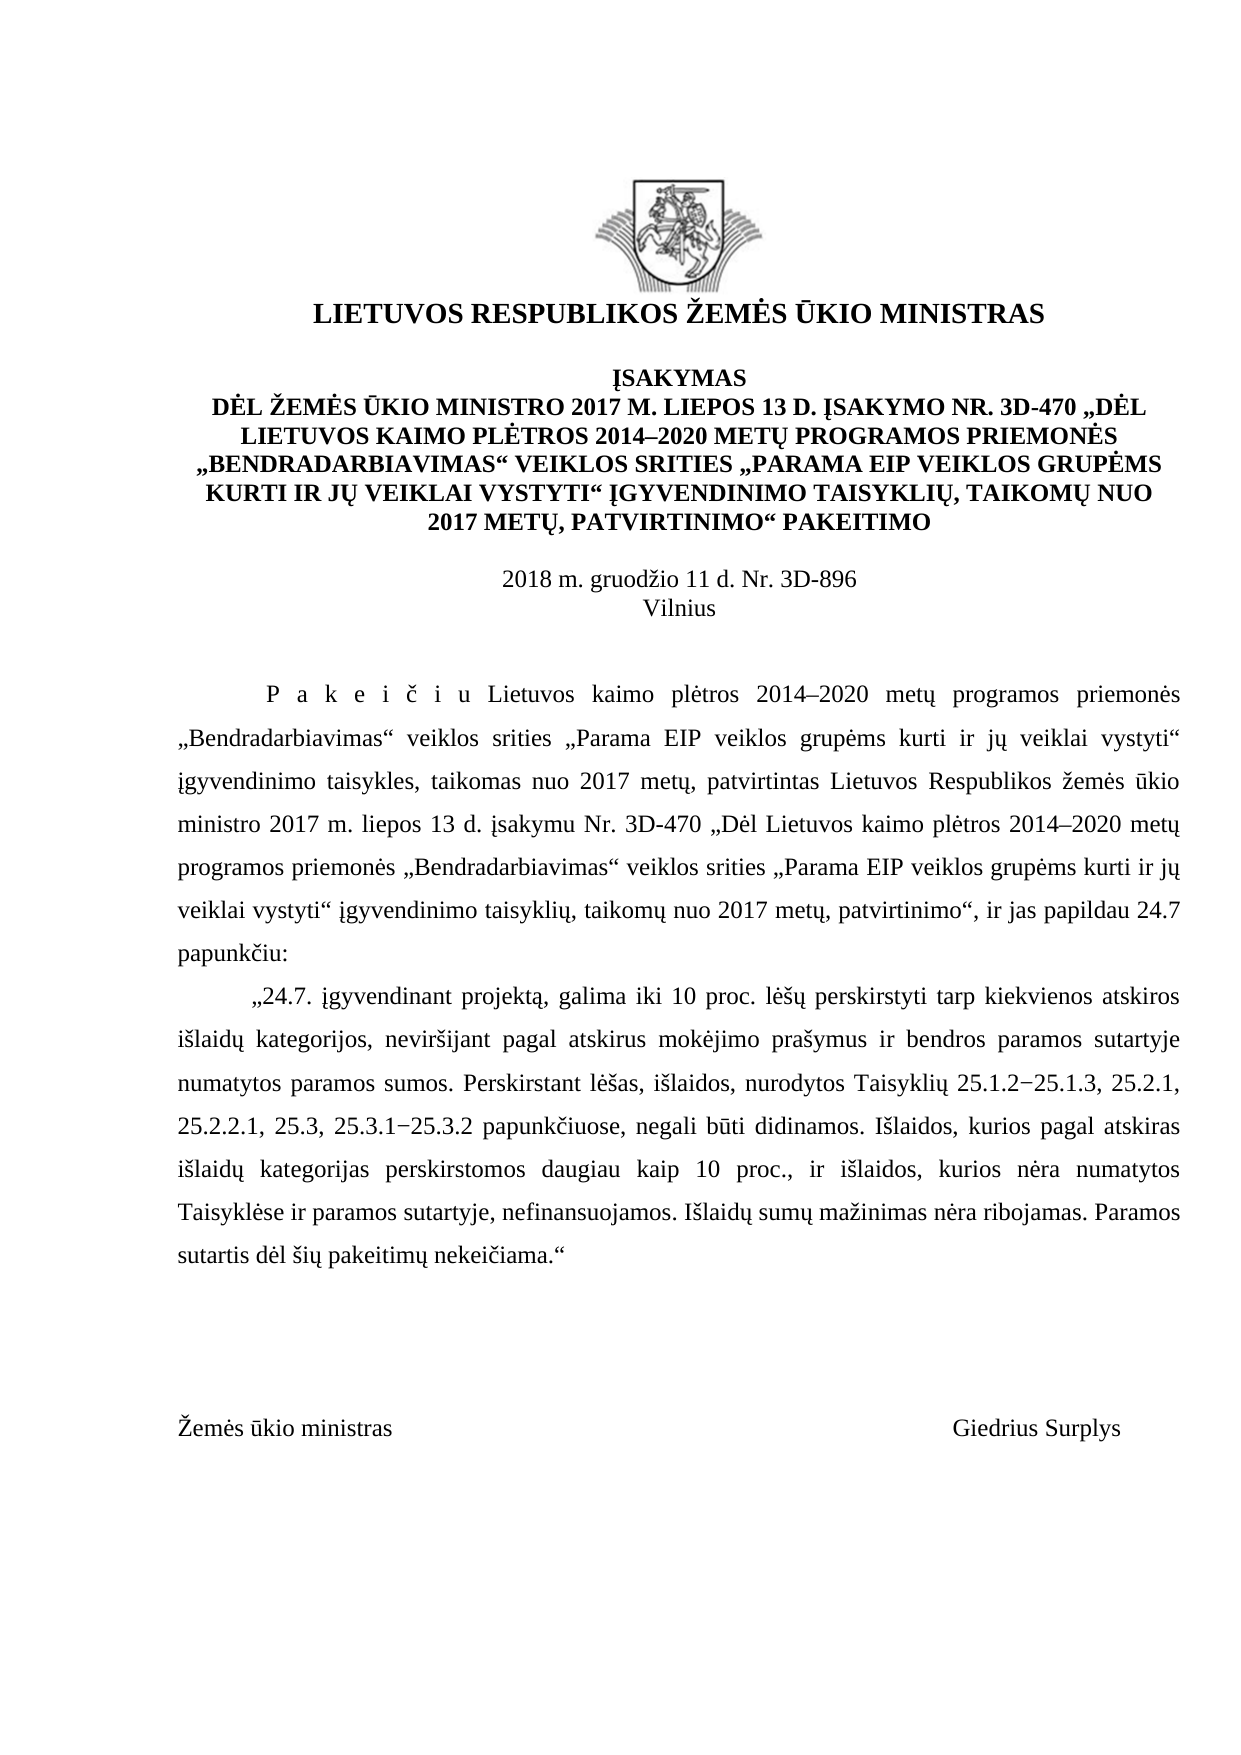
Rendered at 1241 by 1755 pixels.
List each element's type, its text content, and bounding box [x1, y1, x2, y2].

text Žemės ūkio ministras Giedrius Surplys [177, 1413, 1181, 1441]
text LIETUVOS RESPUBLIKOS ŽEMĖS ŪKIO MINISTRAS [177, 296, 1181, 330]
text DĖL ŽEMĖS ŪKIO MINISTRO 2017 M. Liepos 13 d. ĮSAKYMO NR. 3D-470 „DĖL LIETUVOS KAIMO PLĖTROS 2014–2020 METŲ PROGRAMOS PRIEMONĖS „BENDRADARBIAVIMAS“ VEIKLOS SRITIES „PARAMA EIP VEIKLOS GRUPĖMS KURTI IR JŲ VEIKLAI VYSTYTI“ ĮGYVENDINIMO TAISYKLIŲ, TAIKOMŲ NUO 2017 METŲ, PATVIRTINIMO“ PAKEITIMO [177, 392, 1181, 536]
text ĮSAKYMAS [177, 363, 1181, 392]
text Vilnius [177, 593, 1181, 622]
text P a k e i č i u Lietuvos kaimo plėtros 2014–2020 metų programos priemonės „Bendradarbiavimas“ veiklos srities „Parama EIP veiklos grupėms kurti ir jų veiklai vystyti“ įgyvendinimo taisykles, taikomas nuo 2017 metų, patvirtintas Lietuvos Respublikos žemės ūkio ministro 2017 m. liepos 13 d. įsakymu Nr. 3D-470 „Dėl Lietuvos kaimo plėtros 2014–2020 metų programos priemonės „Bendradarbiavimas“ veiklos srities „Parama EIP veiklos grupėms kurti ir jų veiklai vystyti“ įgyvendinimo taisyklių, taikomų nuo 2017 metų, patvirtinimo“, ir jas papildau 24.7 papunkčiu: [177, 679, 1181, 967]
text 2018 m. gruodžio 11 d. Nr. 3D-896 [177, 564, 1181, 593]
text „24.7. įgyvendinant projektą, galima iki 10 proc. lėšų perskirstyti tarp kiekvienos atskiros išlaidų kategorijos, neviršijant pagal atskirus mokėjimo prašymus ir bendros paramos sutartyje numatytos paramos sumos. Perskirstant lėšas, išlaidos, nurodytos Taisyklių 25.1.2−25.1.3, 25.2.1, 25.2.2.1, 25.3, 25.3.1−25.3.2 papunkčiuose, negali būti didinamos. Išlaidos, kurios pagal atskiras išlaidų kategorijas perskirstomos daugiau kaip 10 proc., ir išlaidos, kurios nėra numatytos Taisyklėse ir paramos sutartyje, nefinansuojamos. Išlaidų sumų mažinimas nėra ribojamas. Paramos sutartis dėl šių pakeitimų nekeičiama.“ [177, 981, 1181, 1269]
